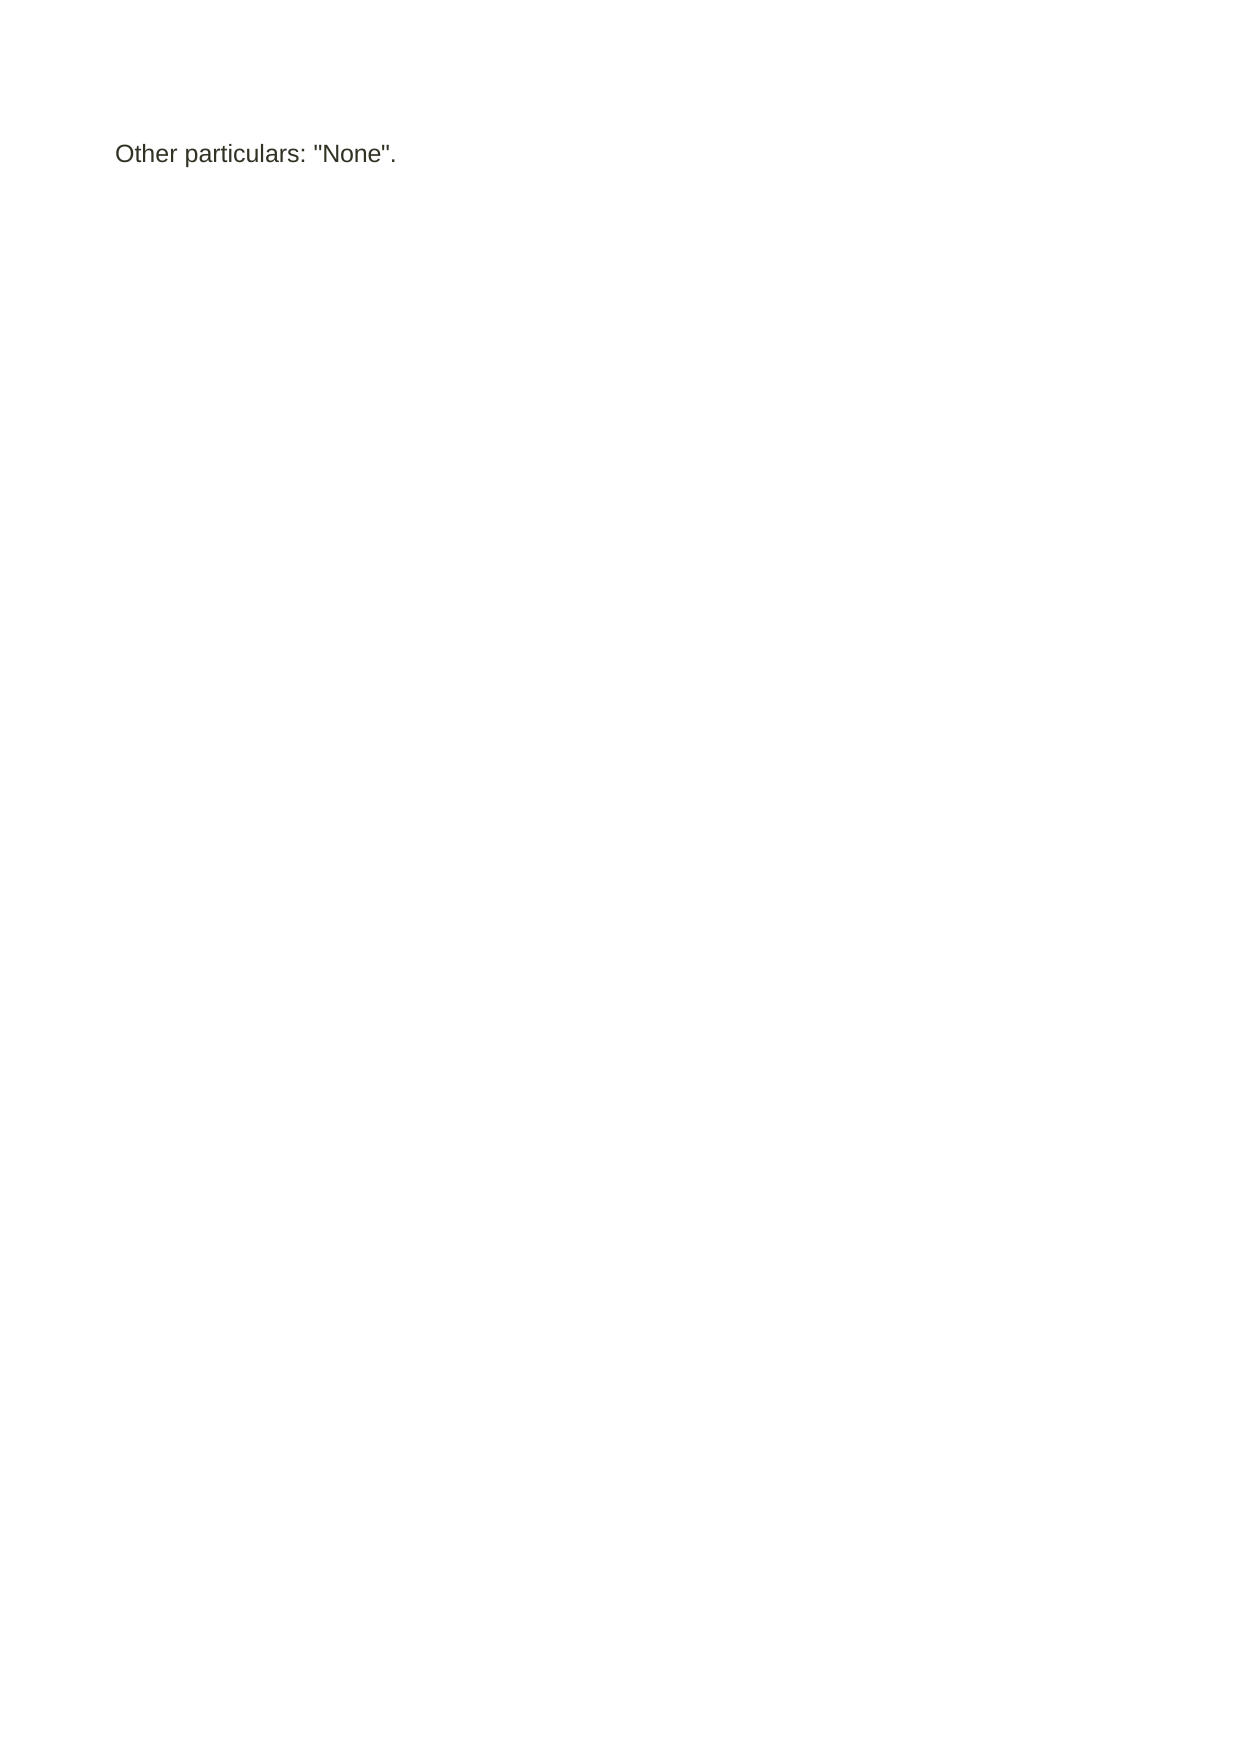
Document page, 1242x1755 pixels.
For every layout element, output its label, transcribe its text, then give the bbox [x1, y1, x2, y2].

text Other particulars: "None". [115, 139, 1227, 168]
